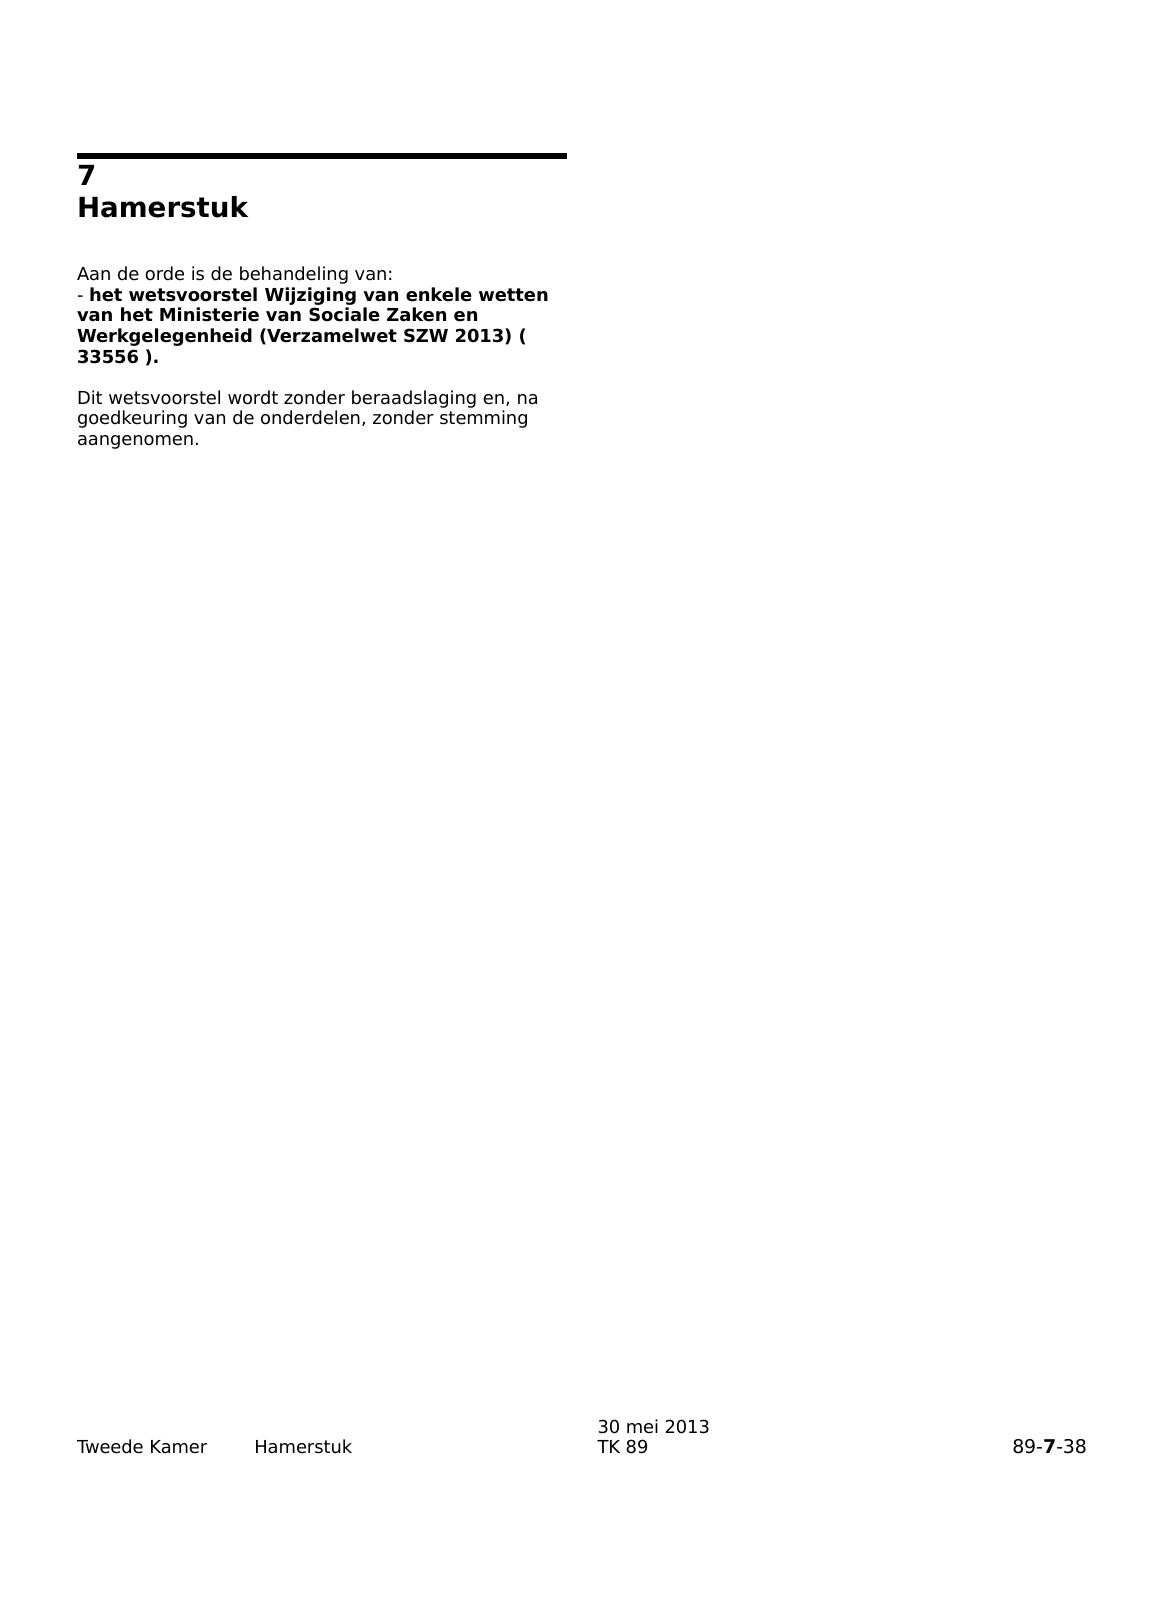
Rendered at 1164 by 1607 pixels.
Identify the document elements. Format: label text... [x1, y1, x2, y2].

text - het wetsvoorstel Wijziging van enkele wetten van het Ministerie van Sociale Zaken en Werkgelegenheid (Verzamelwet SZW 2013) ( 33556 ). [77, 284, 567, 367]
text Dit wetsvoorstel wordt zonder beraadslaging en, na goedkeuring van de onderdelen, zonder stemming aangenomen. [77, 387, 567, 450]
title 7 Hamerstuk [77, 159, 567, 224]
text Aan de orde is de behandeling van: [77, 264, 567, 284]
